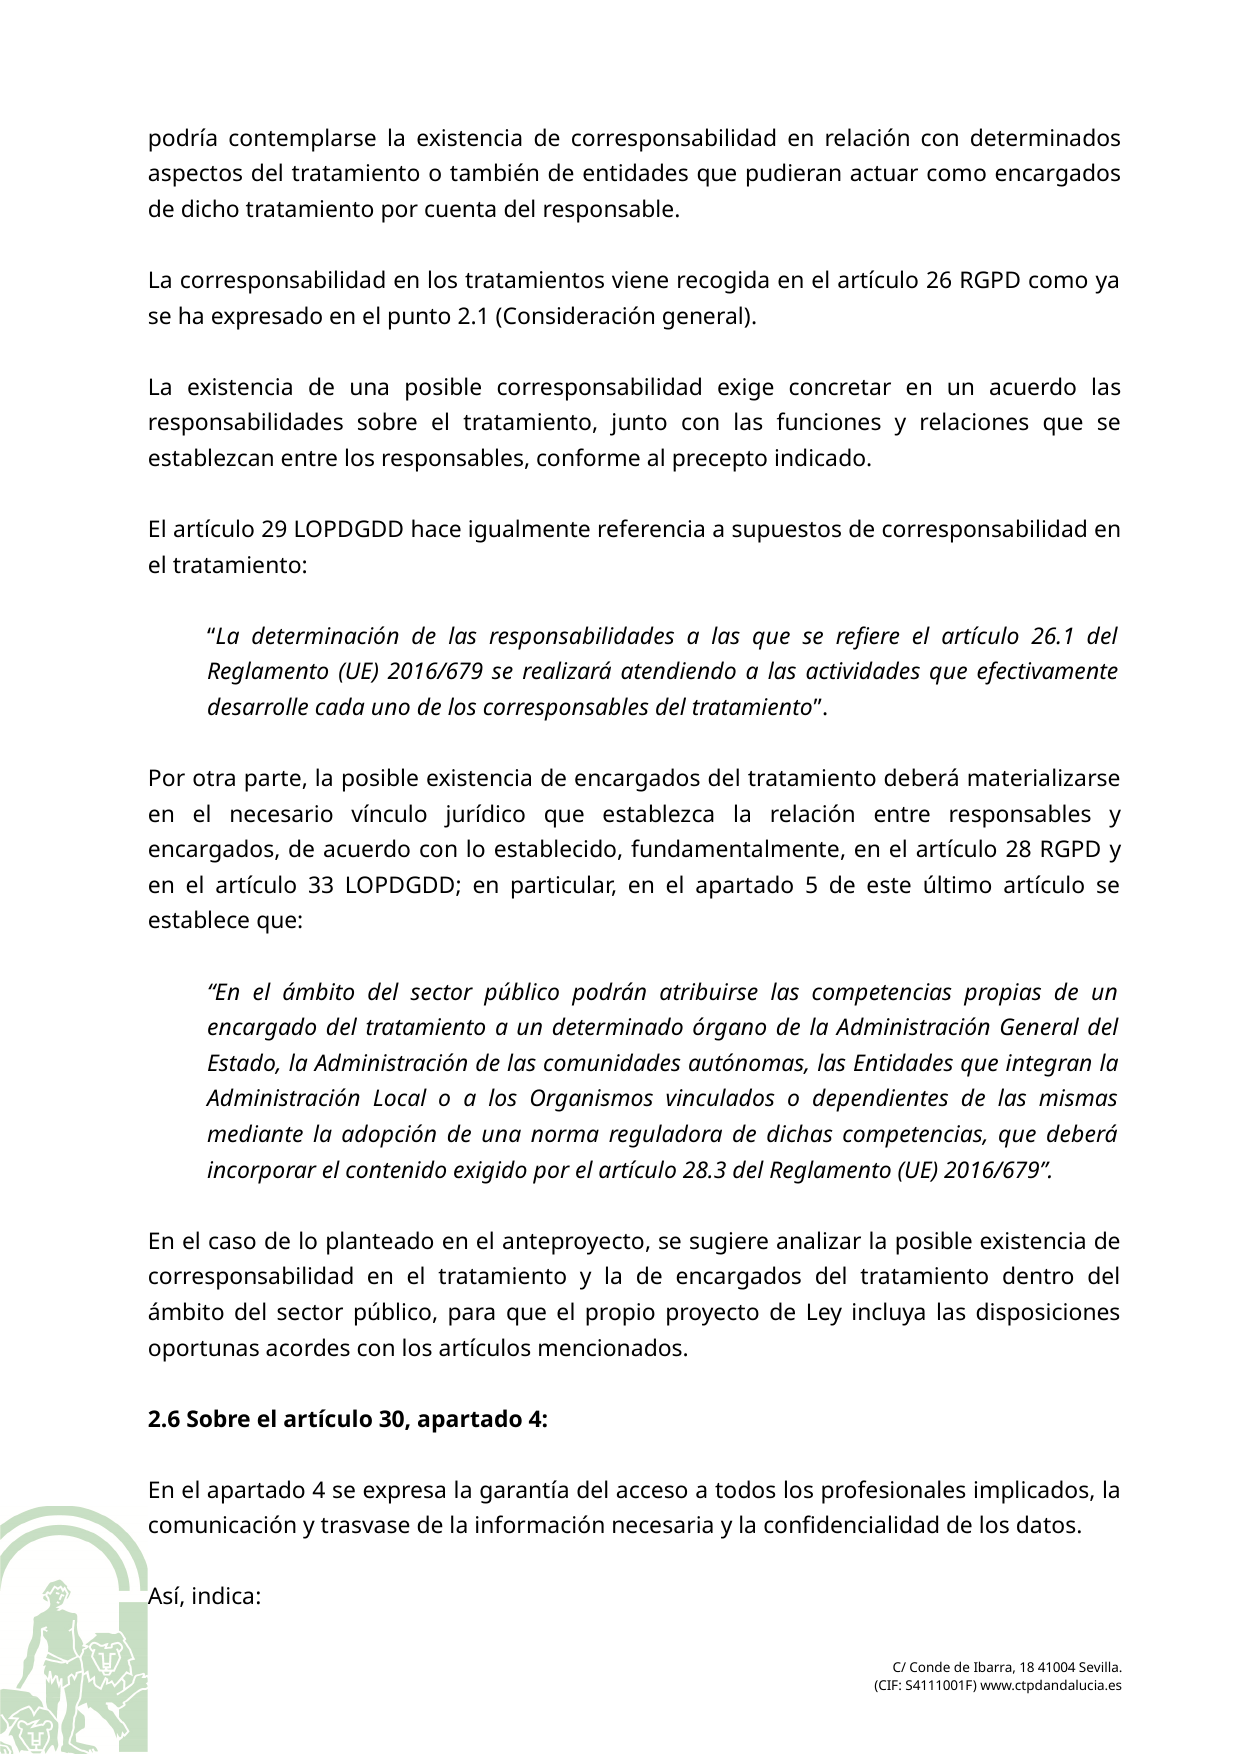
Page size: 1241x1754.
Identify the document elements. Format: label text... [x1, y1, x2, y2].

text podría contemplarse la existencia de corresponsabilidad en relación con determinados aspectos del tratamiento o también de entidades que pudieran actuar como encargados de dicho tratamiento por cuenta del responsable. [148, 122, 1122, 224]
text “En el ámbito del sector público podrán atribuirse las competencias propias de un encargado del tratamiento a un determinado órgano de la Administración General del Estado, la Administración de las comunidades autónomas, las Entidades que integran la Administración Local o a los Organismos vinculados o dependientes de las mismas mediante la adopción de una norma reguladora de dichas competencias, que deberá incorporar el contenido exigido por el artículo 28.3 del Reglamento (UE) 2016/679”. [207, 975, 1122, 1184]
text La existencia de una posible corresponsabilidad exige concretar en un acuerdo las responsabilidades sobre el tratamiento, junto con las funciones y relaciones que se establezcan entre los responsables, conforme al precepto indicado. [148, 371, 1122, 473]
text Por otra parte, la posible existencia de encargados del tratamiento deberá materializarse en el necesario vínculo jurídico que establezca la relación entre responsables y encargados, de acuerdo con lo establecido, fundamentalmente, en el artículo 28 RGPD y en el artículo 33 LOPDGDD; en particular, en el apartado 5 de este último artículo se establece que: [148, 762, 1122, 935]
text 2.6 Sobre el artículo 30, apartado 4: [148, 1402, 1122, 1433]
text Así, indica: [148, 1580, 1122, 1611]
text El artículo 29 LOPDGDD hace igualmente referencia a supuestos de corresponsabilidad en el tratamiento: [148, 513, 1122, 579]
text En el caso de lo planteado en el anteproyecto, se sugiere analizar la posible existencia de corresponsabilidad en el tratamiento y la de encargados del tratamiento dentro del ámbito del sector público, para que el propio proyecto de Ley incluya las disposiciones oportunas acordes con los artículos mencionados. [148, 1224, 1122, 1362]
text En el apartado 4 se expresa la garantía del acceso a todos los profesionales implicados, la comunicación y trasvase de la información necesaria y la confidencialidad de los datos. [148, 1473, 1122, 1540]
text “La determinación de las responsabilidades a las que se refiere el artículo 26.1 del Reglamento (UE) 2016/679 se realizará atendiendo a las actividades que efectivamente desarrolle cada uno de los corresponsables del tratamiento”. [207, 619, 1122, 722]
text La corresponsabilidad en los tratamientos viene recogida en el artículo 26 RGPD como ya se ha expresado en el punto 2.1 (Consideración general). [148, 264, 1122, 331]
